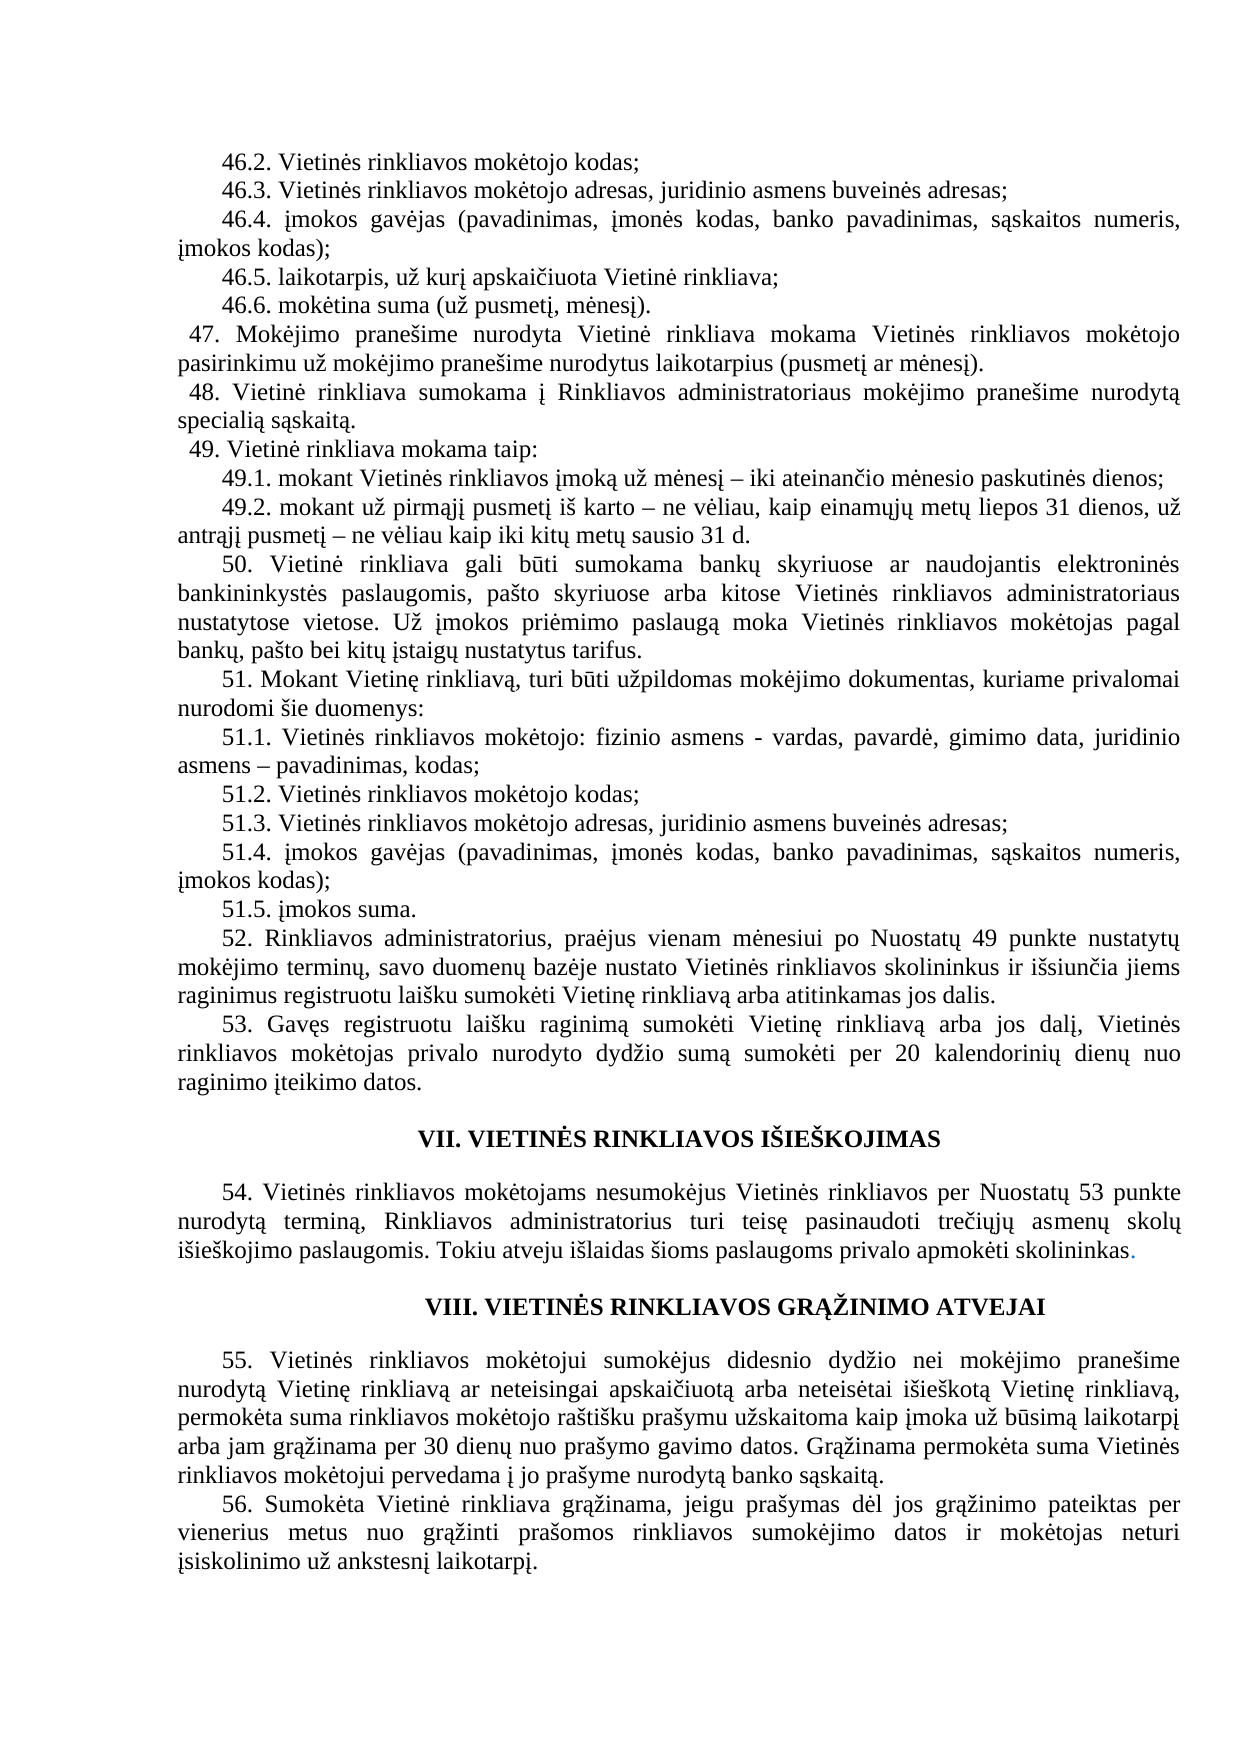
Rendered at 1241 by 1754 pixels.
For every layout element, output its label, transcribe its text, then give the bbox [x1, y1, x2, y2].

text 51. Mokant Vietinę rinkliavą, turi būti užpildomas mokėjimo dokumentas, kuriame privalomai nurodomi šie duomenys: [177, 664, 1181, 722]
text 51.4. įmokos gavėjas (pavadinimas, įmonės kodas, banko pavadinimas, sąskaitos numeris, įmokos kodas); [177, 837, 1181, 894]
text 48. Vietinė rinkliava sumokama į Rinkliavos administratoriaus mokėjimo pranešime nurodytą specialią sąskaitą. [177, 377, 1181, 434]
text 51.2. Vietinės rinkliavos mokėtojo kodas; [177, 779, 1181, 808]
text 47. Mokėjimo pranešime nurodyta Vietinė rinkliava mokama Vietinės rinkliavos mokėtojo pasirinkimu už mokėjimo pranešime nurodytus laikotarpius (pusmetį ar mėnesį). [177, 319, 1181, 377]
text 50. Vietinė rinkliava gali būti sumokama bankų skyriuose ar naudojantis elektroninės bankininkystės paslaugomis, pašto skyriuose arba kitose Vietinės rinkliavos administratoriaus nustatytose vietose. Už įmokos priėmimo paslaugą moka Vietinės rinkliavos mokėtojas pagal bankų, pašto bei kitų įstaigų nustatytus tarifus. [177, 549, 1181, 664]
text 46.6. mokėtina suma (už pusmetį, mėnesį). [177, 291, 1181, 319]
text 55. Vietinės rinkliavos mokėtojui sumokėjus didesnio dydžio nei mokėjimo pranešime nurodytą Vietinę rinkliavą ar neteisingai apskaičiuotą arba neteisėtai išieškotą Vietinę rinkliavą, permokėta suma rinkliavos mokėtojo raštišku prašymu užskaitoma kaip įmoka už būsimą laikotarpį arba jam grąžinama per 30 dienų nuo prašymo gavimo datos. Grąžinama permokėta suma Vietinės rinkliavos mokėtojui pervedama į jo prašyme nurodytą banko sąskaitą. [177, 1345, 1181, 1489]
text 56. Sumokėta Vietinė rinkliava grąžinama, jeigu prašymas dėl jos grąžinimo pateiktas per vienerius metus nuo grąžinti prašomos rinkliavos sumokėjimo datos ir mokėtojas neturi įsiskolinimo už ankstesnį laikotarpį. [177, 1489, 1181, 1575]
text 46.3. Vietinės rinkliavos mokėtojo adresas, juridinio asmens buveinės adresas; [177, 176, 1181, 204]
text 49.1. mokant Vietinės rinkliavos įmoką už mėnesį – iki ateinančio mėnesio paskutinės dienos; [177, 463, 1181, 492]
text 49. Vietinė rinkliava mokama taip: [177, 434, 1181, 463]
text 49.2. mokant už pirmąjį pusmetį iš karto – ne vėliau, kaip einamųjų metų liepos 31 dienos, už antrąjį pusmetį – ne vėliau kaip iki kitų metų sausio 31 d. [177, 492, 1181, 549]
text 54. Vietinės rinkliavos mokėtojams nesumokėjus Vietinės rinkliavos per Nuostatų 53 punkte nurodytą terminą, Rinkliavos administratorius turi teisę pasinaudoti trečiųjų asmenų skolų išieškojimo paslaugomis. Tokiu atveju išlaidas šioms paslaugoms privalo apmokėti skolininkas. [177, 1177, 1181, 1263]
text 53. Gavęs registruotu laišku raginimą sumokėti Vietinę rinkliavą arba jos dalį, Vietinės rinkliavos mokėtojas privalo nurodyto dydžio sumą sumokėti per 20 kalendorinių dienų nuo raginimo įteikimo datos. [177, 1009, 1181, 1096]
text 46.4. įmokos gavėjas (pavadinimas, įmonės kodas, banko pavadinimas, sąskaitos numeris, įmokos kodas); [177, 204, 1181, 262]
text VIII. VIETINĖS RINKLIAVOS GRĄŽINIMO ATVEJAI [177, 1292, 1181, 1321]
text VII. VIETINĖS RINKLIAVOS IŠIEŠKOJIMAS [177, 1124, 1181, 1153]
text 52. Rinkliavos administratorius, praėjus vienam mėnesiui po Nuostatų 49 punkte nustatytų mokėjimo terminų, savo duomenų bazėje nustato Vietinės rinkliavos skolininkus ir išsiunčia jiems raginimus registruotu laišku sumokėti Vietinę rinkliavą arba atitinkamas jos dalis. [177, 923, 1181, 1009]
text 46.2. Vietinės rinkliavos mokėtojo kodas; [177, 147, 1181, 176]
text 51.5. įmokos suma. [177, 894, 1181, 923]
text 51.1. Vietinės rinkliavos mokėtojo: fizinio asmens - vardas, pavardė, gimimo data, juridinio asmens – pavadinimas, kodas; [177, 722, 1181, 779]
text 51.3. Vietinės rinkliavos mokėtojo adresas, juridinio asmens buveinės adresas; [177, 808, 1181, 837]
text 46.5. laikotarpis, už kurį apskaičiuota Vietinė rinkliava; [177, 262, 1181, 291]
